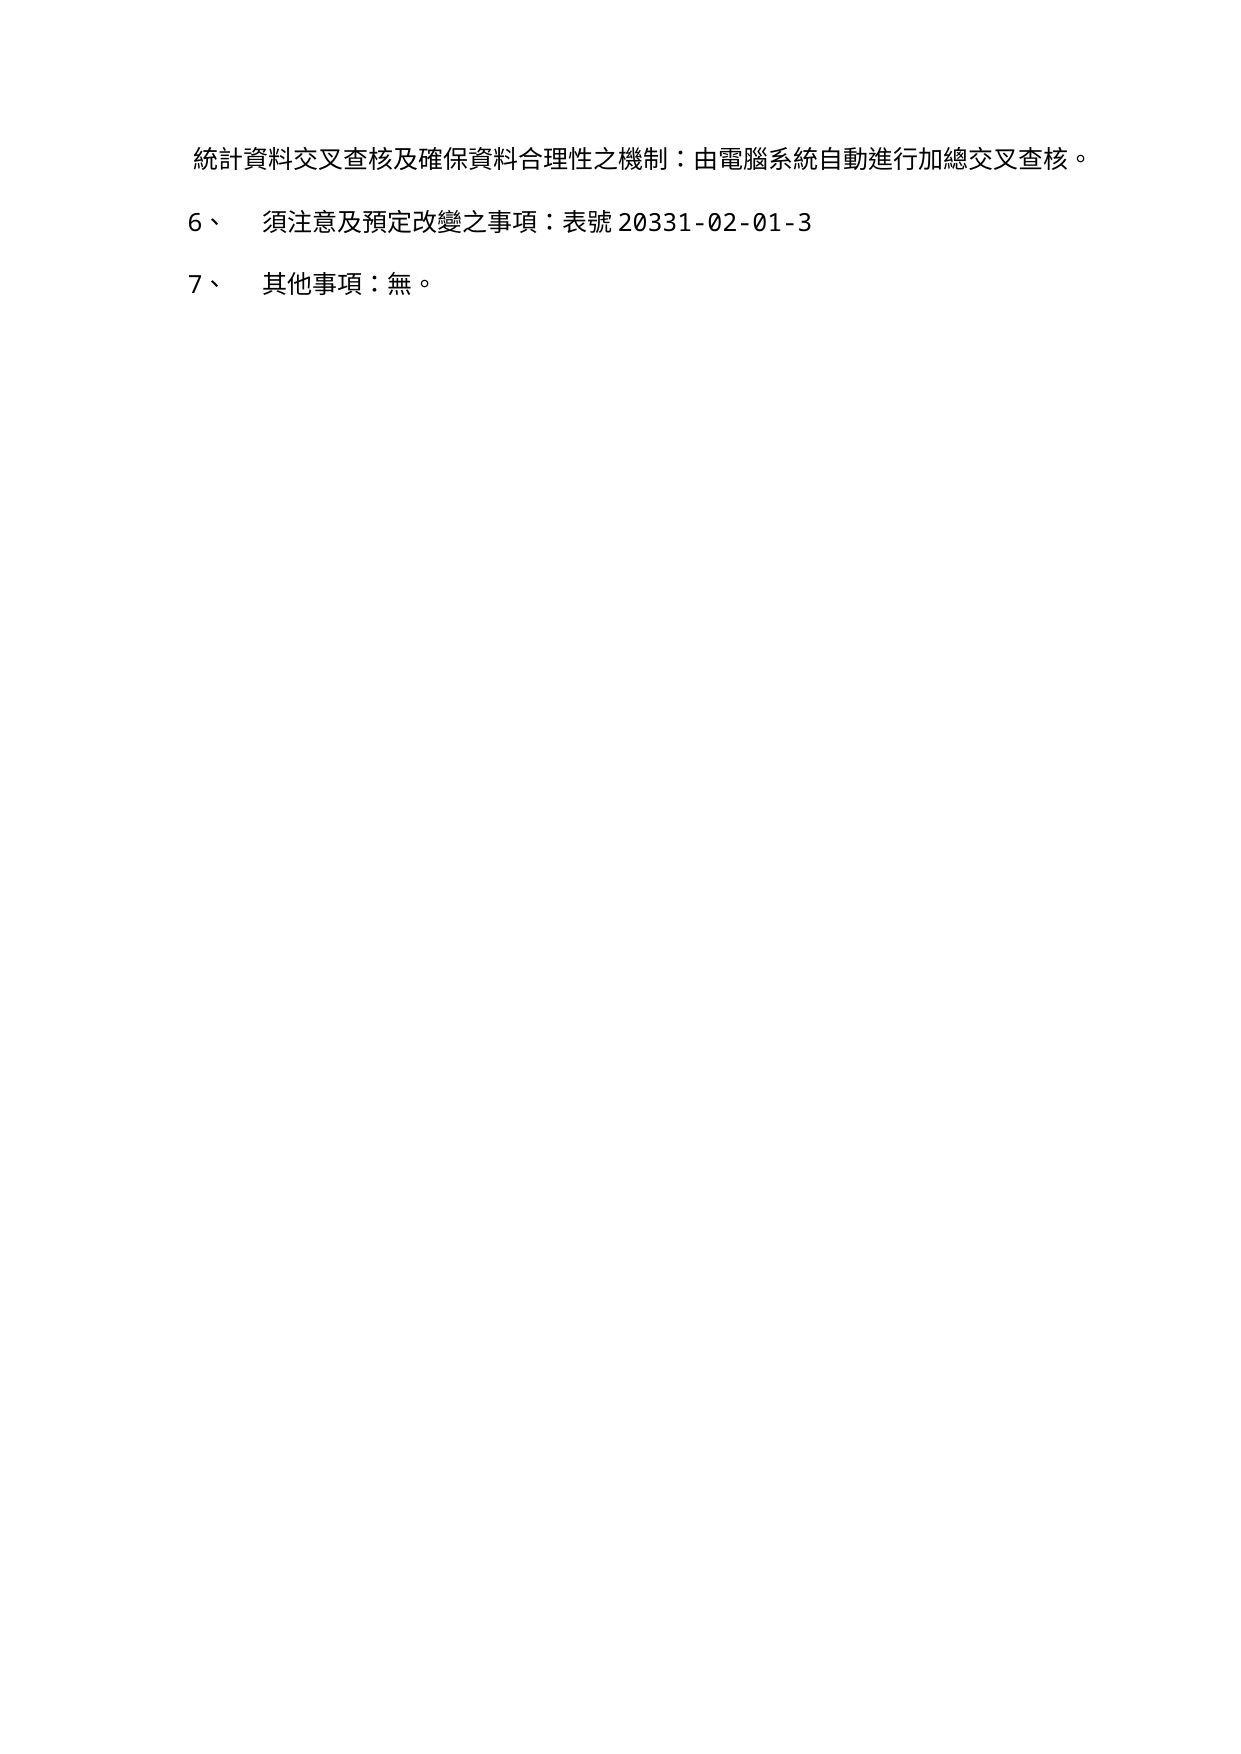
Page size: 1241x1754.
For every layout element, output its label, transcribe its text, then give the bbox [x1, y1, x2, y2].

text 統計資料交叉查核及確保資料合理性之機制：由電腦系統自動進行加總交叉查核。 [187, 116, 1087, 179]
list 須注意及預定改變之事項：表號20331-02-01-3 [187, 179, 1087, 241]
list 其他事項：無。 [187, 241, 1087, 304]
